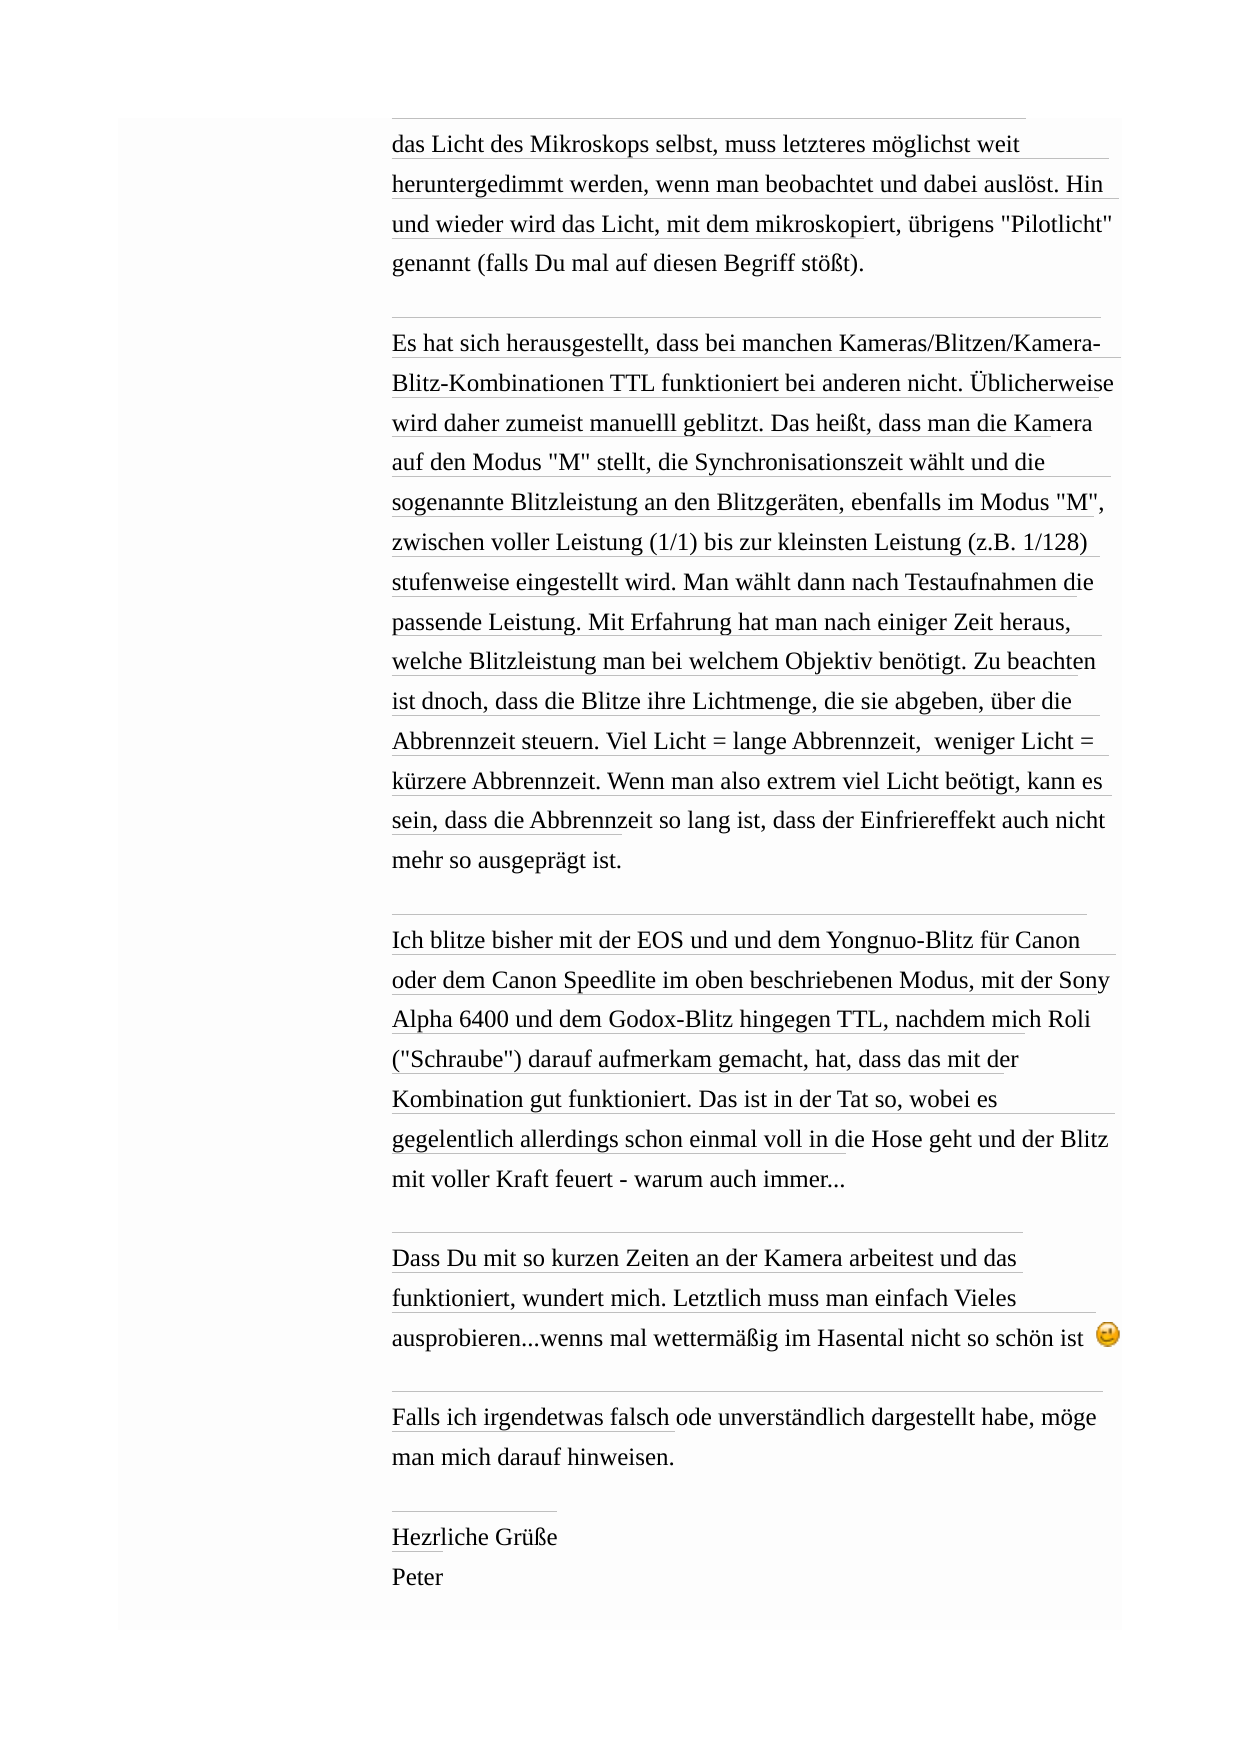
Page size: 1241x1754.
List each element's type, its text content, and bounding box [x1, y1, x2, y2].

text das Licht des Mikroskops selbst, muss letzteres möglichst weit heruntergedimmt werden, wenn man beobachtet und dabei auslöst. Hin und wieder wird das Licht, mit dem mikroskopiert, übrigens "Pilotlicht" genannt (falls Du mal auf diesen Begriff stößt). Es hat sich herausgestellt, dass bei manchen Kameras/Blitzen/Kamera-Blitz-Kombinationen TTL funktioniert bei anderen nicht. Üblicherweise wird daher zumeist manuelll geblitzt. Das heißt, dass man die Kamera auf den Modus "M" stellt, die Synchronisationszeit wählt und die sogenannte Blitzleistung an den Blitzgeräten, ebenfalls im Modus "M", zwischen voller Leistung (1/1) bis zur kleinsten Leistung (z.B. 1/128) stufenweise eingestellt wird. Man wählt dann nach Testaufnahmen die passende Leistung. Mit Erfahrung hat man nach einiger Zeit heraus, welche Blitzleistung man bei welchem Objektiv benötigt. Zu beachten ist dnoch, dass die Blitze ihre Lichtmenge, die sie abgeben, über die Abbrennzeit steuern. Viel Licht = lange Abbrennzeit, weniger Licht = kürzere Abbrennzeit. Wenn man also extrem viel Licht beötigt, kann es sein, dass die Abbrennzeit so lang ist, dass der Einfriereffekt auch nicht mehr so ausgeprägt ist. Ich blitze bisher mit der EOS und und dem Yongnuo-Blitz für Canon oder dem Canon Speedlite im oben beschriebenen Modus, mit der Sony Alpha 6400 und dem Godox-Blitz hingegen TTL, nachdem mich Roli ("Schraube") darauf aufmerkam gemacht, hat, dass das mit der Kombination gut funktioniert. Das ist in der Tat so, wobei es gegelentlich allerdings schon einmal voll in die Hose geht und der Blitz mit voller Kraft feuert - warum auch immer... Dass Du mit so kurzen Zeiten an der Kamera arbeitest und das funktioniert, wundert mich. Letztlich muss man einfach Vieles ausprobieren...wenns mal wettermäßig im Hasental nicht so schön ist Falls ich irgendetwas falsch ode unverständlich dargestellt habe, möge man mich darauf hinweisen. Hezrliche Grüße Peter [392, 118, 1122, 1630]
picture [1096, 1322, 1120, 1347]
